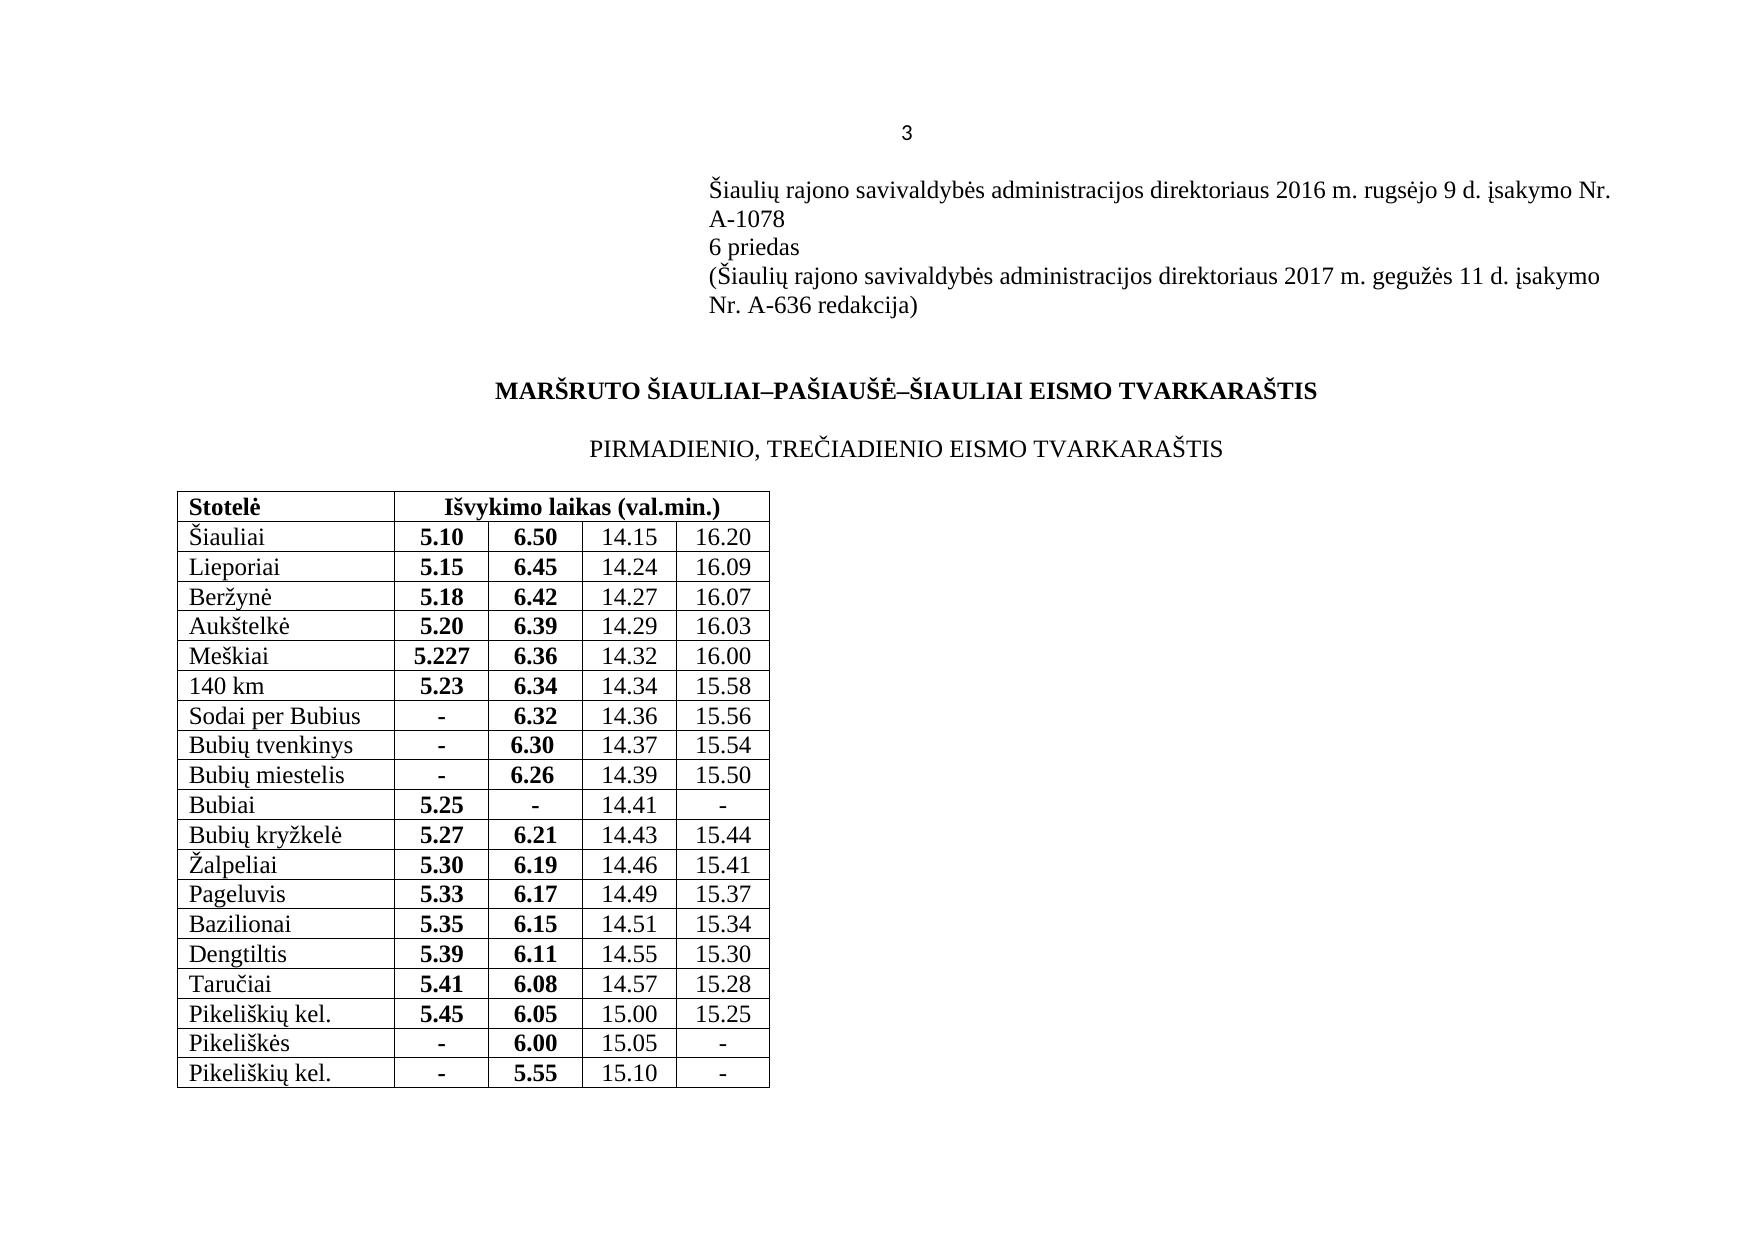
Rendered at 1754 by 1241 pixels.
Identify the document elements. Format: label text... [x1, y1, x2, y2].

table_cell Pikeliškių kel. [178, 999, 394, 1027]
table_cell 15.56 [677, 701, 769, 729]
table_cell 6.05 [489, 999, 582, 1027]
table_cell 5.15 [395, 552, 488, 581]
table_cell Bubių miestelis [178, 760, 394, 789]
table_cell 14.37 [583, 731, 676, 759]
table_cell 14.39 [583, 760, 676, 789]
table_cell Pikeliškių kel. [178, 1058, 394, 1087]
table_cell 6.17 [489, 880, 582, 908]
table_cell 6.00 [489, 1029, 582, 1057]
table_cell 14.32 [583, 641, 676, 670]
table_cell - [395, 1029, 488, 1057]
table_cell 5.33 [395, 880, 488, 908]
table_cell - [489, 790, 582, 819]
table_cell 6.30 [489, 731, 582, 759]
table_cell 16.00 [677, 641, 769, 670]
table_cell 14.41 [583, 790, 676, 819]
table_cell 6.32 [489, 701, 582, 729]
table_cell 6.08 [489, 969, 582, 998]
table_cell Bubiai [178, 790, 394, 819]
table_cell 15.30 [677, 939, 769, 968]
table_cell Aukštelkė [178, 611, 394, 640]
table_header Išvykimo laikas (val.min.) [395, 492, 769, 521]
table_cell Lieporiai [178, 552, 394, 581]
table_cell 5.20 [395, 611, 488, 640]
table_cell 5.35 [395, 909, 488, 938]
table_cell 14.24 [583, 552, 676, 581]
table_cell - [677, 790, 769, 819]
table_cell 5.227 [395, 641, 488, 670]
table_cell - [395, 1058, 488, 1087]
table_cell 5.39 [395, 939, 488, 968]
table_cell - [677, 1029, 769, 1057]
table_cell 15.58 [677, 671, 769, 700]
table_cell 15.37 [677, 880, 769, 908]
text Šiaulių rajono savivaldybės administracijos direktoriaus 2016 m. rugsėjo 9 d. įsakymo Nr. A-1078 [709, 175, 1636, 232]
table_cell Žalpeliai [178, 850, 394, 878]
table_cell 15.10 [583, 1058, 676, 1087]
table_cell 5.23 [395, 671, 488, 700]
table_cell 14.51 [583, 909, 676, 938]
table_cell 5.18 [395, 582, 488, 610]
table_cell 15.34 [677, 909, 769, 938]
table_cell 15.00 [583, 999, 676, 1027]
table_cell 16.20 [677, 522, 769, 551]
table_cell Bazilionai [178, 909, 394, 938]
text 6 priedas [709, 232, 1636, 261]
table_cell Sodai per Bubius [178, 701, 394, 729]
table_cell Taručiai [178, 969, 394, 998]
table_header Stotelė [178, 492, 394, 521]
table_cell 6.39 [489, 611, 582, 640]
table_cell 6.26 [489, 760, 582, 789]
table_cell Meškiai [178, 641, 394, 670]
table_cell 6.45 [489, 552, 582, 581]
table_cell 5.55 [489, 1058, 582, 1087]
table_cell 16.03 [677, 611, 769, 640]
table_cell 5.10 [395, 522, 488, 551]
table_cell 5.41 [395, 969, 488, 998]
text (Šiaulių rajono savivaldybės administracijos direktoriaus 2017 m. gegužės 11 d. įsakymo [709, 261, 1636, 290]
text Nr. A-636 redakcija) [709, 290, 1636, 319]
table_cell 6.42 [489, 582, 582, 610]
table_cell 15.50 [677, 760, 769, 789]
table_cell Bubių tvenkinys [178, 731, 394, 759]
text PIRMADIENIO, TREČIADIENIO EISMO TVARKARAŠTIS [177, 434, 1636, 462]
table_cell 6.11 [489, 939, 582, 968]
table_cell 6.50 [489, 522, 582, 551]
table_cell 15.05 [583, 1029, 676, 1057]
table_cell 6.15 [489, 909, 582, 938]
table_cell - [395, 760, 488, 789]
table_cell 15.28 [677, 969, 769, 998]
table_cell Pageluvis [178, 880, 394, 908]
table_cell 6.19 [489, 850, 582, 878]
table_cell 5.27 [395, 820, 488, 849]
table_cell 15.44 [677, 820, 769, 849]
table_cell 14.29 [583, 611, 676, 640]
table_cell 5.30 [395, 850, 488, 878]
table_cell 15.54 [677, 731, 769, 759]
table_cell Beržynė [178, 582, 394, 610]
table_cell 6.34 [489, 671, 582, 700]
table_cell 14.36 [583, 701, 676, 729]
table_cell 16.07 [677, 582, 769, 610]
table_cell 14.57 [583, 969, 676, 998]
text MARŠRUTO ŠIAULIAI–PAŠIAUŠĖ–ŠIAULIAI EISMO TVARKARAŠTIS [177, 376, 1636, 405]
table_cell Šiauliai [178, 522, 394, 551]
table_cell - [395, 701, 488, 729]
table_cell 140 km [178, 671, 394, 700]
table_cell 14.49 [583, 880, 676, 908]
table_cell 14.46 [583, 850, 676, 878]
table_cell 6.36 [489, 641, 582, 670]
table_cell Dengtiltis [178, 939, 394, 968]
table_cell 16.09 [677, 552, 769, 581]
table_cell 14.43 [583, 820, 676, 849]
table_cell 15.41 [677, 850, 769, 878]
table_cell 6.21 [489, 820, 582, 849]
table_cell 5.45 [395, 999, 488, 1027]
table_cell 14.55 [583, 939, 676, 968]
table_cell - [677, 1058, 769, 1087]
table_cell Pikeliškės [178, 1029, 394, 1057]
table_cell 14.15 [583, 522, 676, 551]
table_cell 14.34 [583, 671, 676, 700]
table_cell 14.27 [583, 582, 676, 610]
table_cell 5.25 [395, 790, 488, 819]
table_cell Bubių kryžkelė [178, 820, 394, 849]
table_cell 15.25 [677, 999, 769, 1027]
table_cell - [395, 731, 488, 759]
